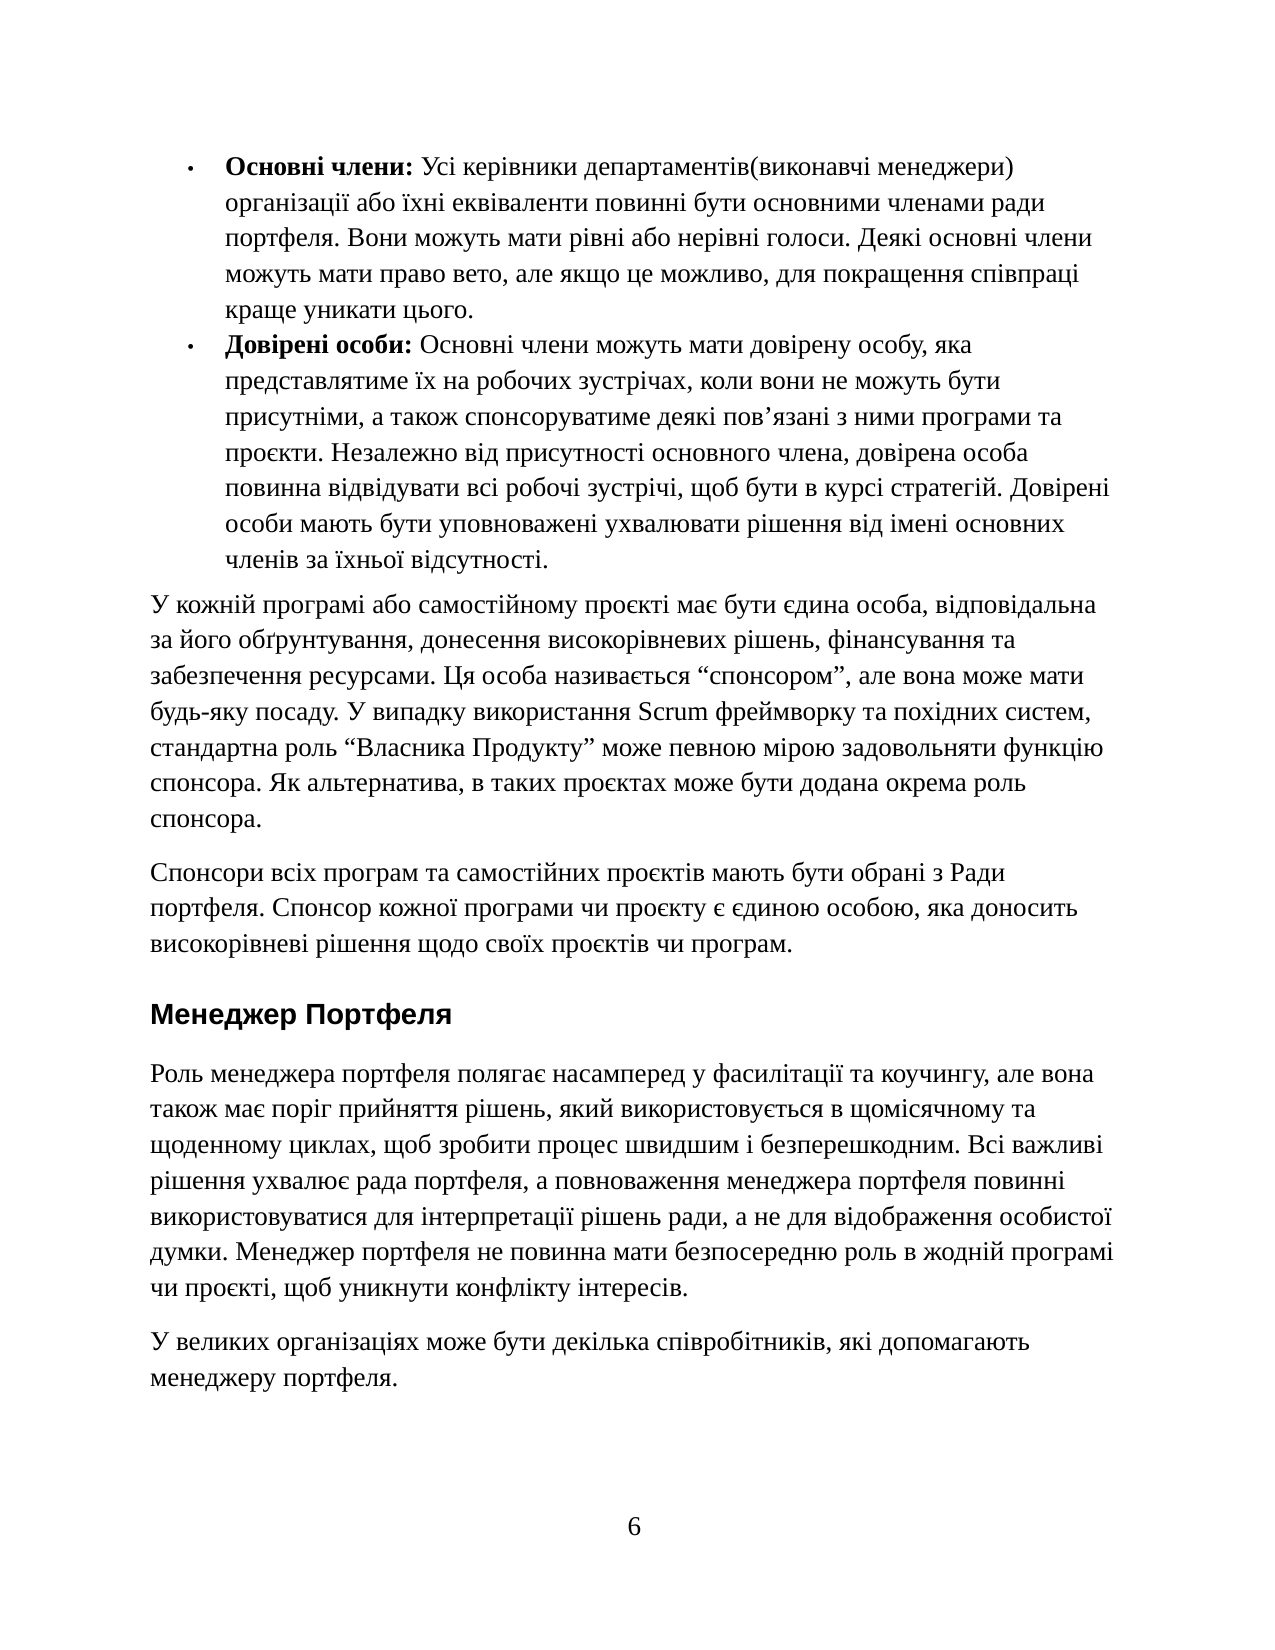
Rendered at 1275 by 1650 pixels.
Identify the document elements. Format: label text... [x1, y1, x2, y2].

text Спонсори всіх програм та самостійних проєктів мають бути обрані з Ради портфеля. Спонсор кожної програми чи проєкту є єдиною особою, яка доносить високорівневі рішення щодо своїх проєктів чи програм. [150, 856, 1125, 958]
text У кожній програмі або самостійному проєкті має бути єдина особа, відповідальна за його обґрунтування, донесення високорівневих рішень, фінансування та забезпечення ресурсами. Ця особа називається “спонсором”, але вона може мати будь-яку посаду. У випадку використання Scrum фреймворку та похідних систем, стандартна роль “Власника Продукту” може певною мірою задовольняти функцію спонсора. Як альтернатива, в таких проєктах може бути додана окрема роль спонсора. [150, 588, 1125, 833]
subtitle Менеджер Портфеля [150, 997, 1125, 1030]
text У великих організаціях може бути декілька співробітників, які допомагають менеджеру портфеля. [150, 1325, 1125, 1392]
list Довірені особи: Основні члени можуть мати довірену особу, яка представлятиме їх на робочих зустрічах, коли вони не можуть бути присутніми, а також спонсоруватиме деякі пов’язані з ними програми та проєкти. Незалежно від присутності основного члена, довірена особа повинна відвідувати всі робочі зустрічі, щоб бути в курсі стратегій. Довірені особи мають бути уповноважені ухвалювати рішення від імені основних членів за їхньої відсутності. [187, 329, 1125, 574]
list Основні члени: Усі керівники департаментів(виконавчі менеджери) організації або їхні еквіваленти повинні бути основними членами ради портфеля. Вони можуть мати рівні або нерівні голоси. Деякі основні члени можуть мати право вето, але якщо це можливо, для покращення співпраці краще уникати цього. [187, 150, 1125, 324]
text Роль менеджера портфеля полягає насамперед у фасилітації та коучингу, але вона також має поріг прийняття рішень, який використовується в щомісячному та щоденному циклах, щоб зробити процес швидшим і безперешкодним. Всі важливі рішення ухвалює рада портфеля, а повноваження менеджера портфеля повинні використовуватися для інтерпретації рішень ради, а не для відображення особистої думки. Менеджер портфеля не повинна мати безпосередню роль в жодній програмі чи проєкті, щоб уникнути конфлікту інтересів. [150, 1057, 1125, 1302]
